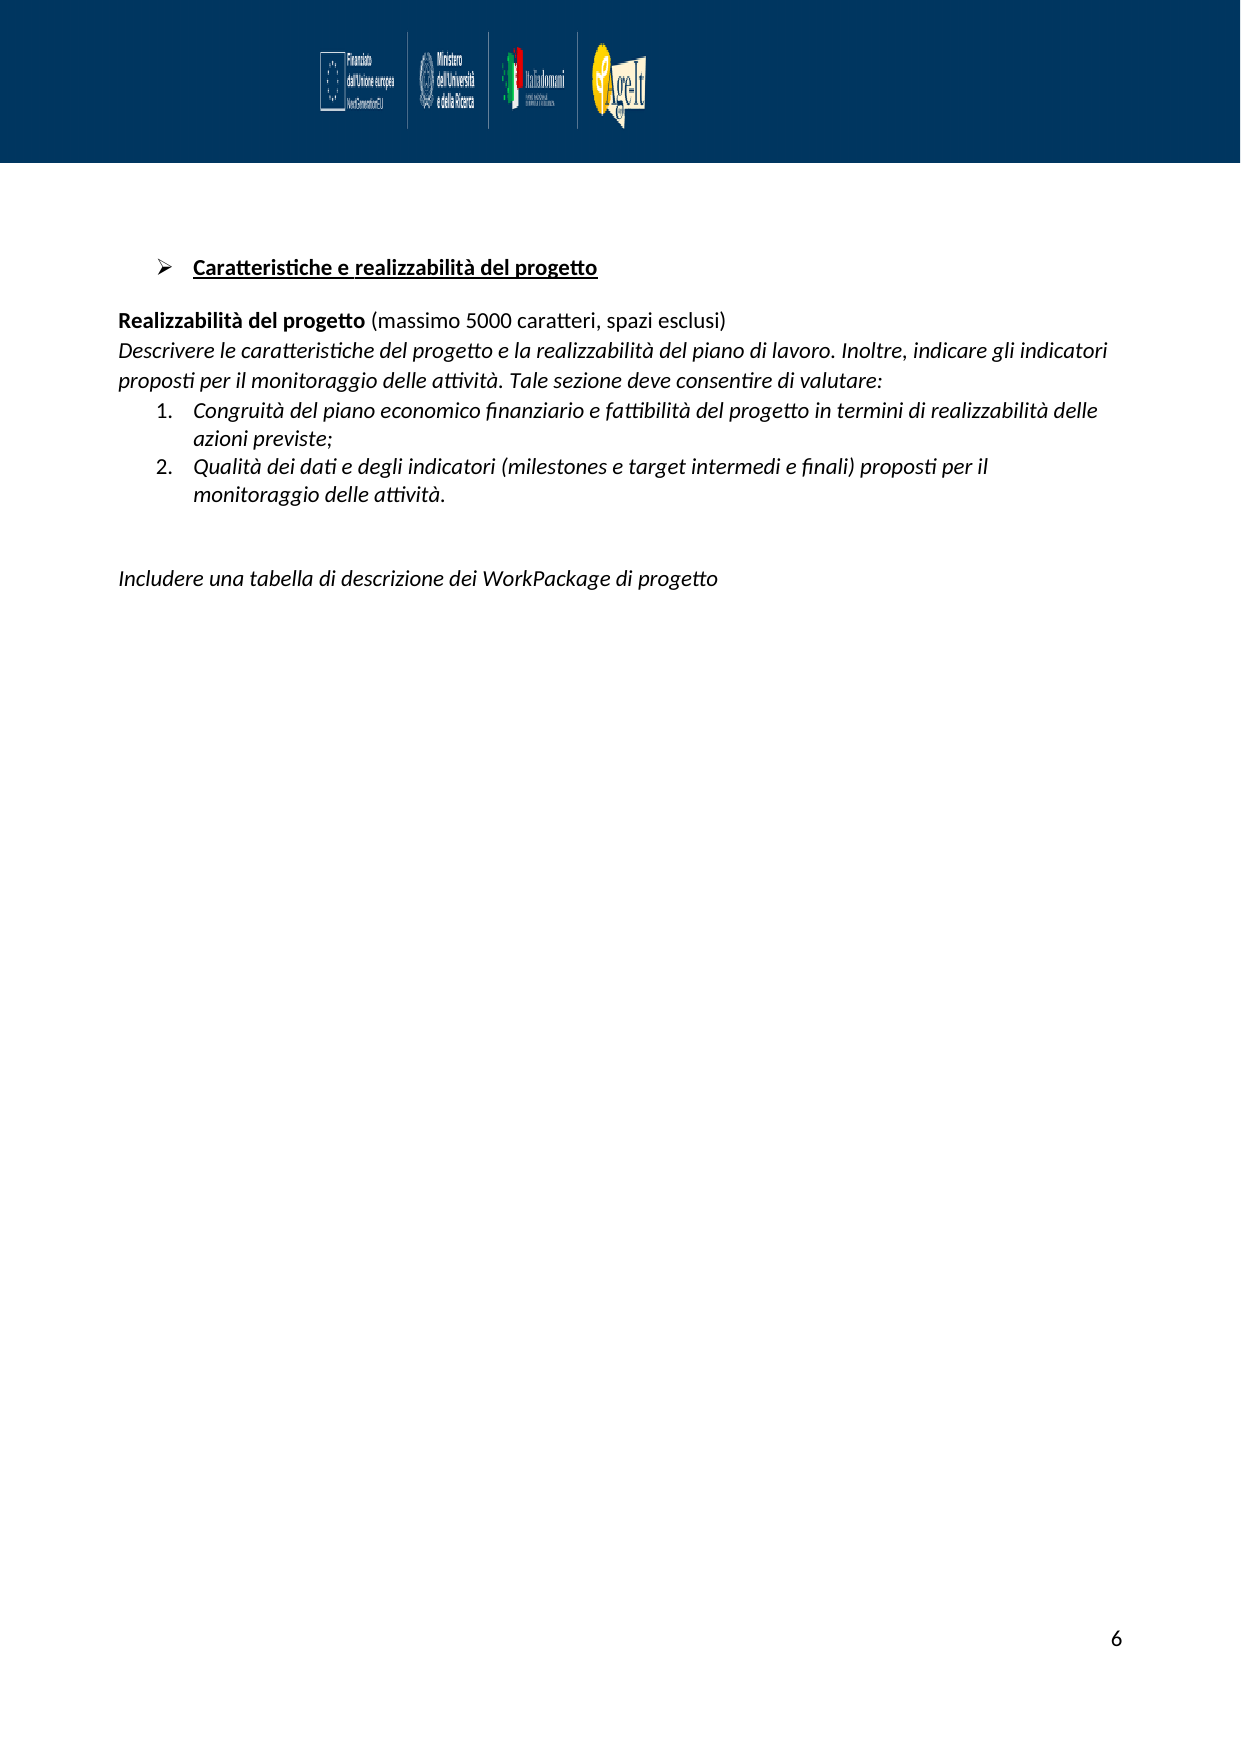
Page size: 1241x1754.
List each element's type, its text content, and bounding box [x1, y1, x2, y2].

list Caratteristiche e realizzabilità del progetto [156, 253, 1122, 281]
text Descrivere le caratteristiche del progetto e la realizzabilità del piano di lavoro. Inoltre, indicare gli indicatori proposti per il monitoraggio delle attività. Tale sezione deve consentire di valutare: [118, 336, 1122, 394]
list Qualità dei dati e degli indicatori (milestones e target intermedi e finali) proposti per il monitoraggio delle attività. [156, 452, 1122, 508]
list Congruità del piano economico finanziario e fattibilità del progetto in termini di realizzabilità delle azioni previste; [156, 396, 1122, 452]
text Includere una tabella di descrizione dei WorkPackage di progetto [118, 564, 1122, 592]
text Realizzabilità del progetto (massimo 5000 caratteri, spazi esclusi) [118, 306, 1122, 334]
